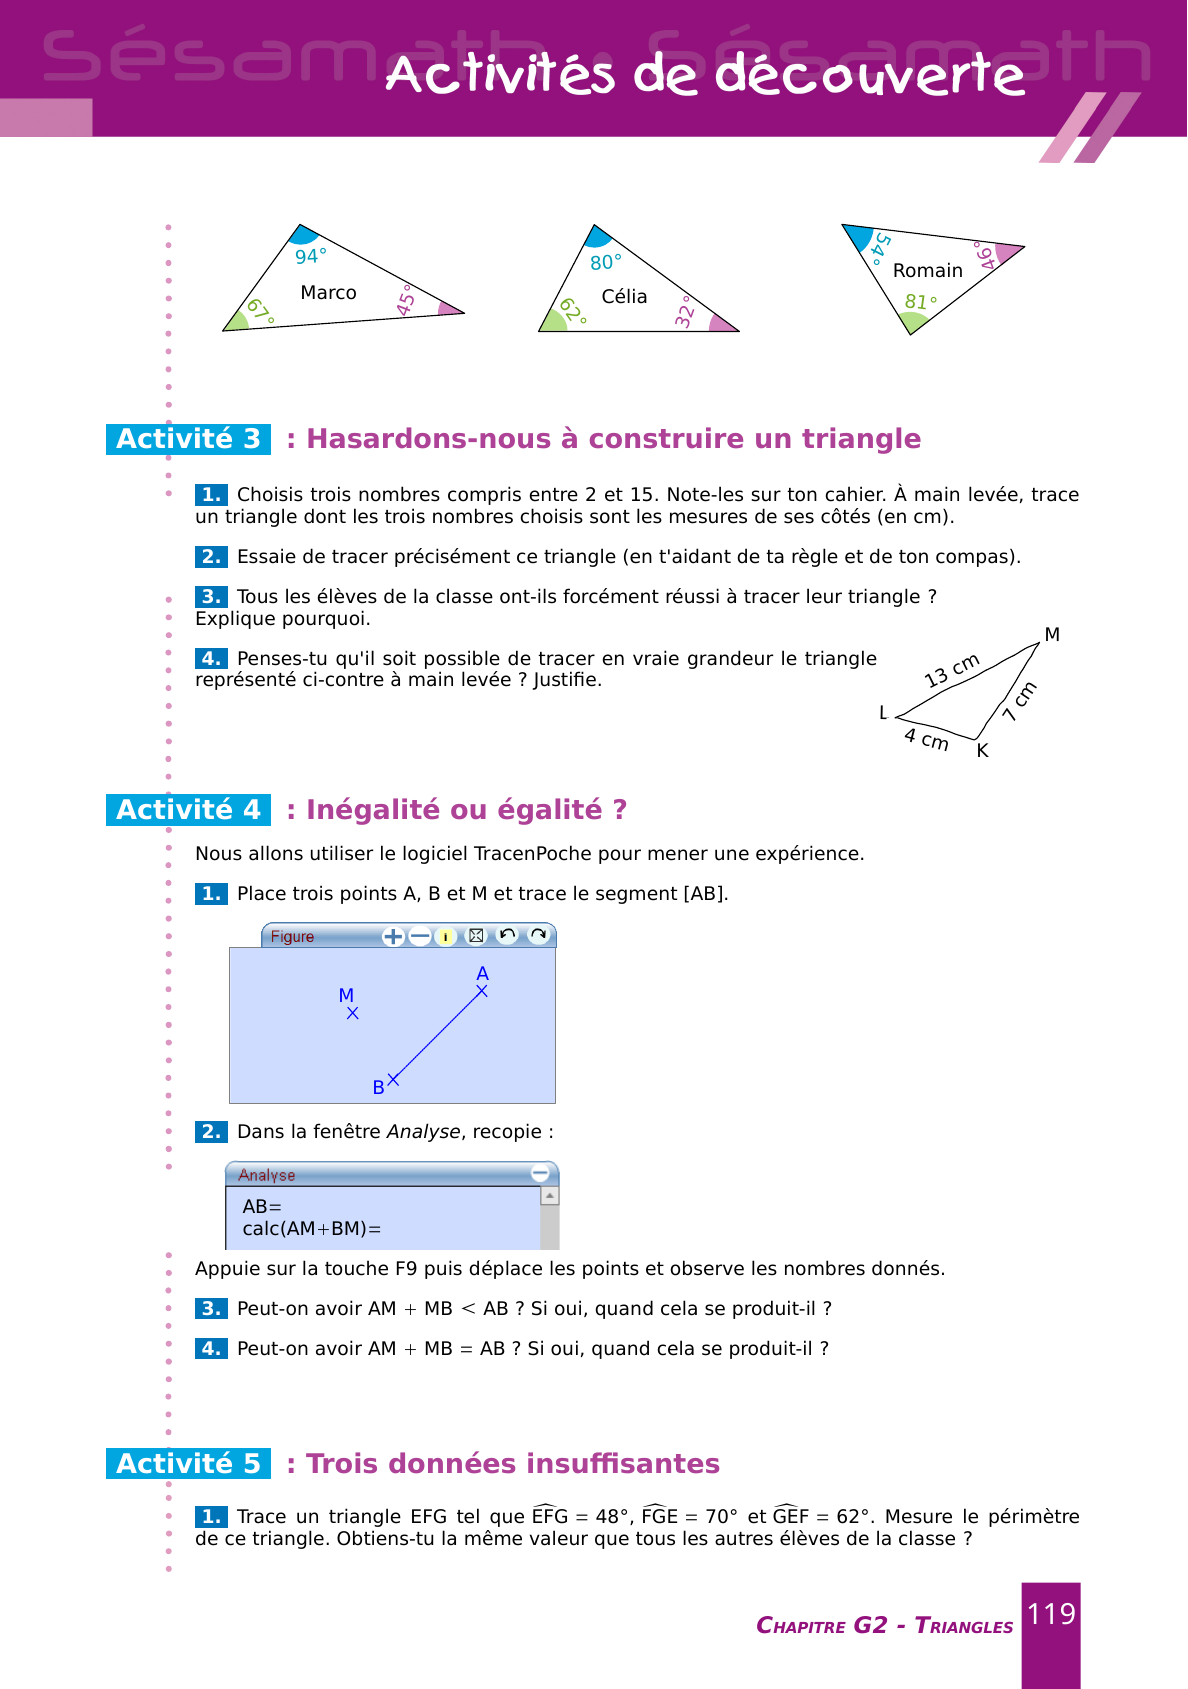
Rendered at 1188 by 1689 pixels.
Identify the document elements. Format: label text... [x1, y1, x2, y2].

picture [0, 0, 1187, 163]
list : Trois données insuffisantes [271, 1448, 1081, 1479]
picture [224, 1160, 561, 1250]
table_header [240, 236, 440, 328]
list Tous les élèves de la classe ont-ils forcément réussi à tracer leur triangle ? [228, 586, 1081, 608]
table_header [493, 224, 786, 335]
picture [230, 922, 557, 1103]
list : Hasardons-nous à construire un triangle [271, 424, 1081, 455]
list Appuie sur la touche F9 puis déplace les points et observe les nombres donnés. [195, 1258, 1081, 1280]
list Essaie de tracer précisément ce triangle (en t'aidant de ta règle et de ton compas). [228, 546, 1081, 568]
list Peut-on avoir AM  MB  AB ? Si oui, quand cela se produit-il ? [195, 1297, 1081, 1320]
list Peut-on avoir AM  MB = AB ? Si oui, quand cela se produit-il ? [228, 1338, 1081, 1359]
list Dans la fenêtre Analyse, recopie : [228, 1121, 1081, 1143]
list Nous allons utiliser le logiciel TracenPoche pour mener une expérience. [195, 843, 1081, 865]
table_header [861, 229, 1000, 319]
table_header [786, 224, 909, 335]
list Explique pourquoi. [195, 608, 1081, 630]
list : Inégalité ou égalité ? [271, 794, 1081, 826]
list Choisis trois nombres compris entre 2 et 15. Note-les sur ton cahier. À main levée, trace un triangle dont les trois nombres choisis sont les mesures de ses côtés (en cm). [195, 484, 1081, 528]
text calc(AMBM)= [561, 1218, 1081, 1240]
text AB= [561, 1196, 1081, 1218]
table_header [852, 224, 1081, 335]
table_header [195, 224, 492, 335]
list Penses-tu qu'il soit possible de tracer en vraie grandeur le triangle représenté ci-contre à main levée ? Justifie. [195, 647, 972, 691]
list Penses-tu qu'il soit possible de tracer en vraie grandeur le triangle représenté ci-contre à main levée ? Justifie. [1015, 647, 1081, 691]
list Place trois points A, B et M et trace le segment [AB]. [228, 883, 1081, 905]
table_header [552, 240, 713, 330]
list Trace un triangle EFG tel que= 48°,= 70° et= 62°. Mesure le périmètre de ce triangle. Obtiens-tu la même valeur que tous les autres élèves de la classe ? [195, 1503, 1081, 1550]
